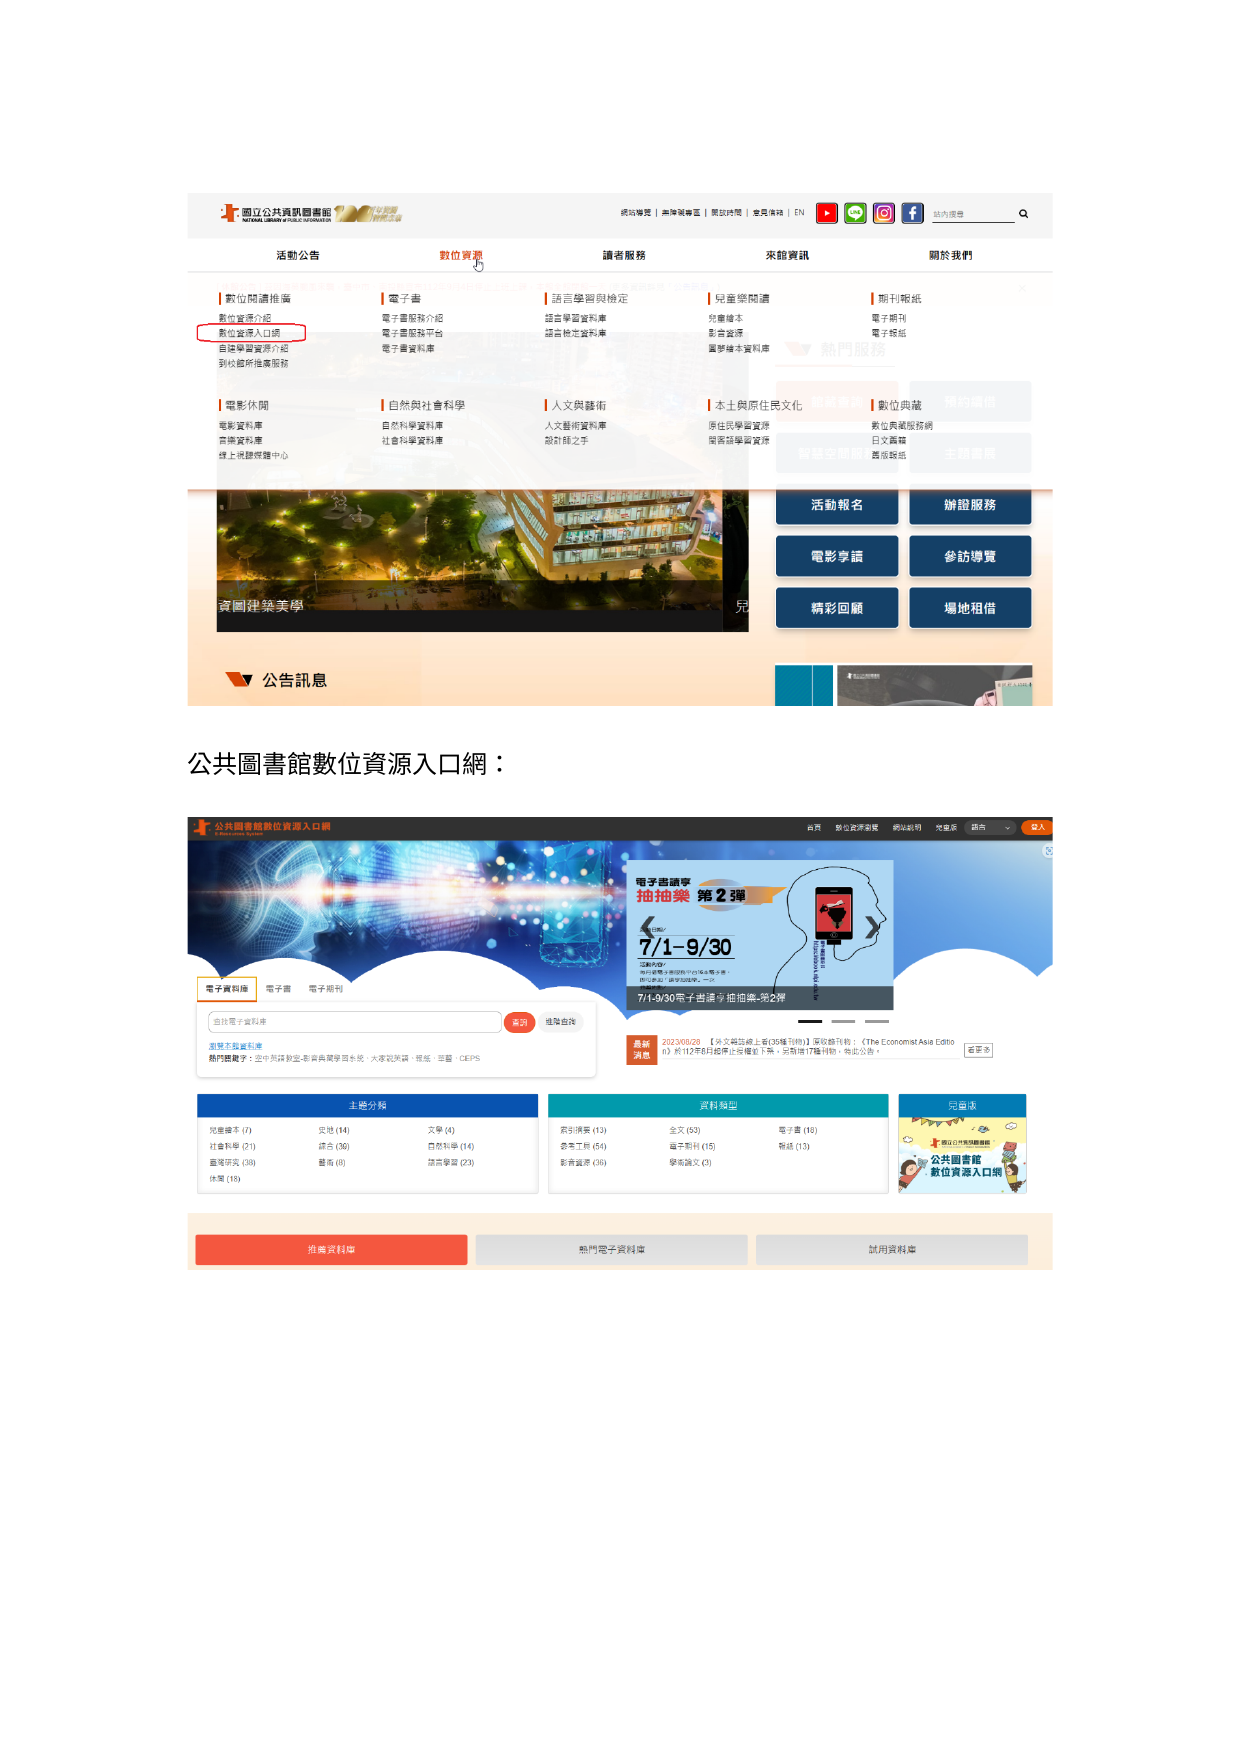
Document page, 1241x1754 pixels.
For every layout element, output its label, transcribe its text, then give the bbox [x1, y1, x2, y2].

text 公共圖書館數位資源入口網： [187, 721, 1053, 783]
